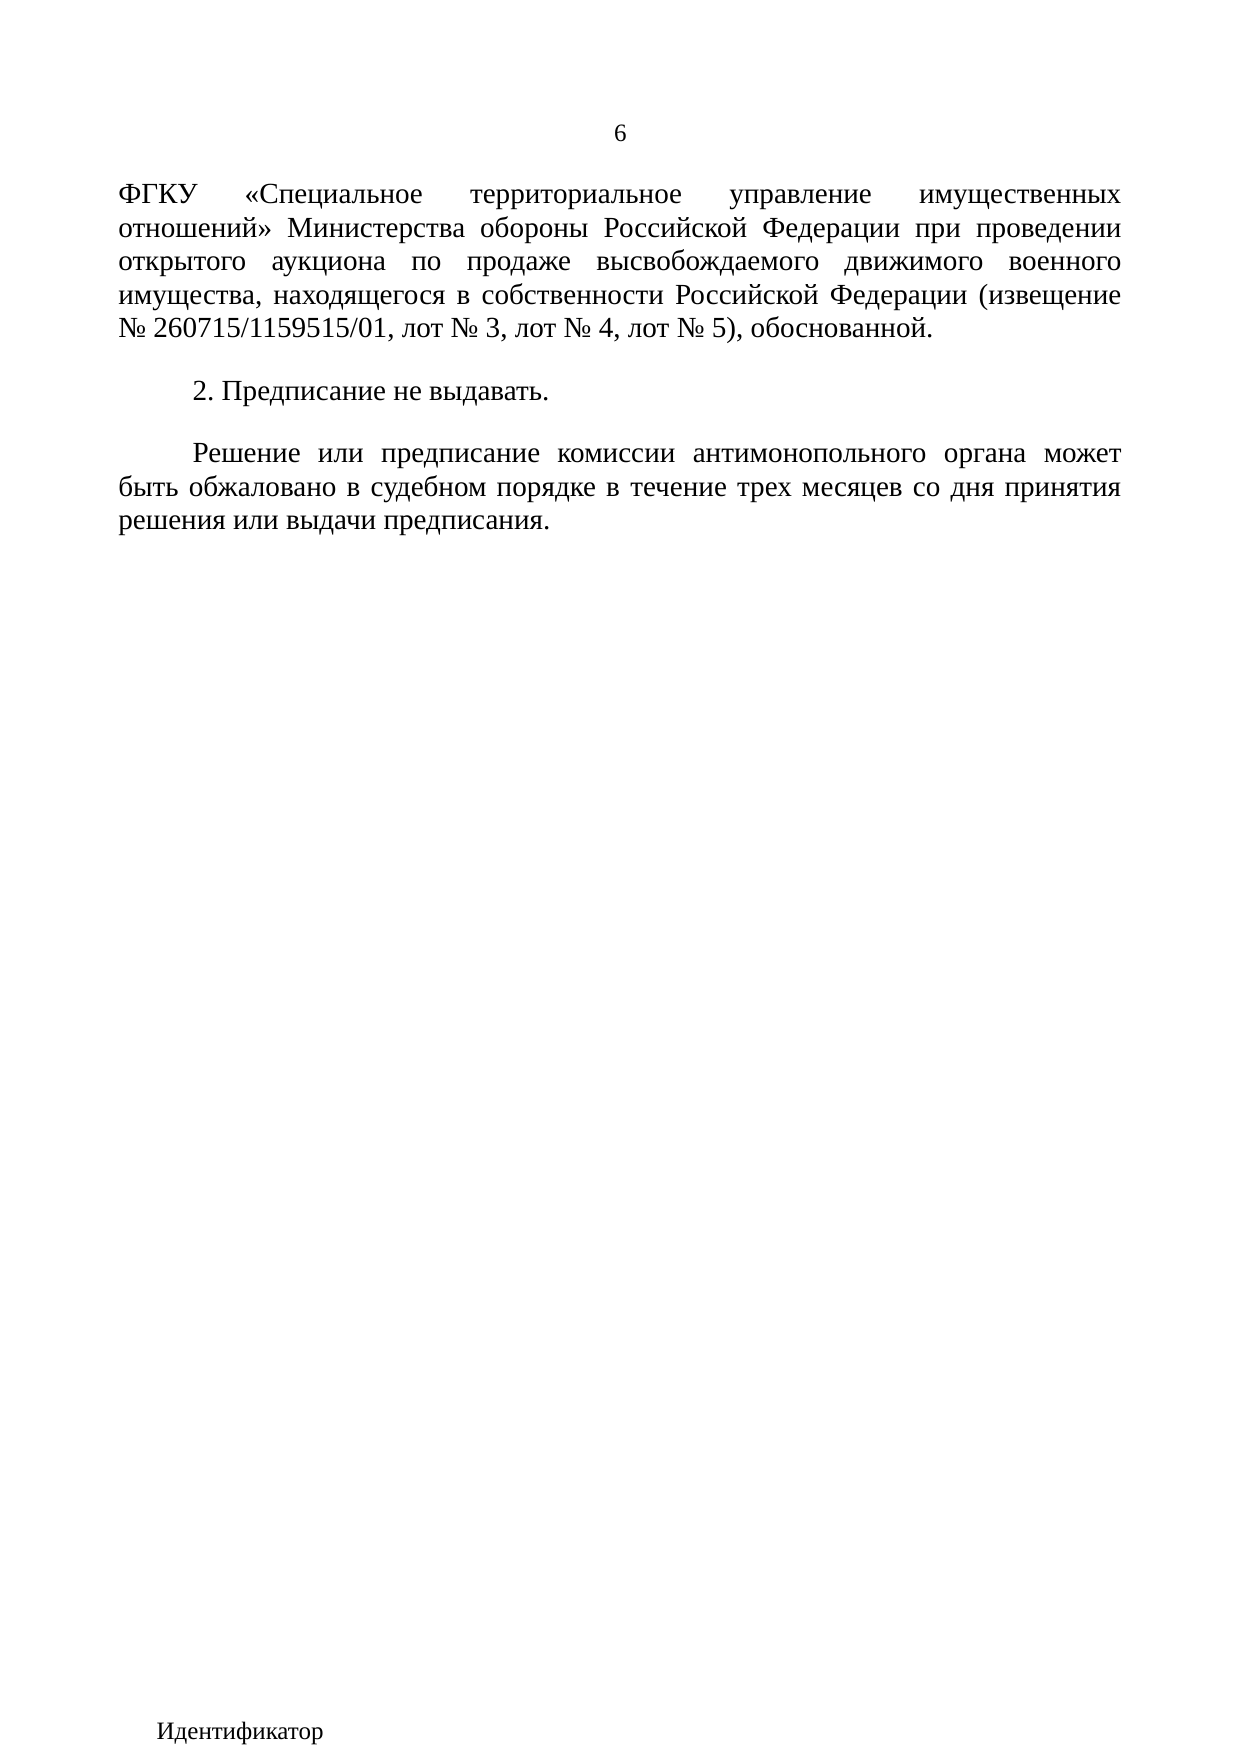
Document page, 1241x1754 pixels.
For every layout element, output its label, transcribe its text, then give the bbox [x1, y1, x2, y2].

text ФГКУ «Специальное территориальное управление имущественных отношений» Министерства обороны Российской Федерации при проведении открытого аукциона по продаже высвобождаемого движимого военного имущества, находящегося в собственности Российской Федерации (извещение № 260715/1159515/01, лот № 3, лот № 4, лот № 5), обоснованной. [118, 176, 1122, 344]
text 2. Предписание не выдавать. [118, 373, 1122, 406]
text Решение или предписание комиссии антимонопольного органа может быть обжаловано в судебном порядке в течение трех месяцев со дня принятия решения или выдачи предписания. [118, 435, 1122, 536]
